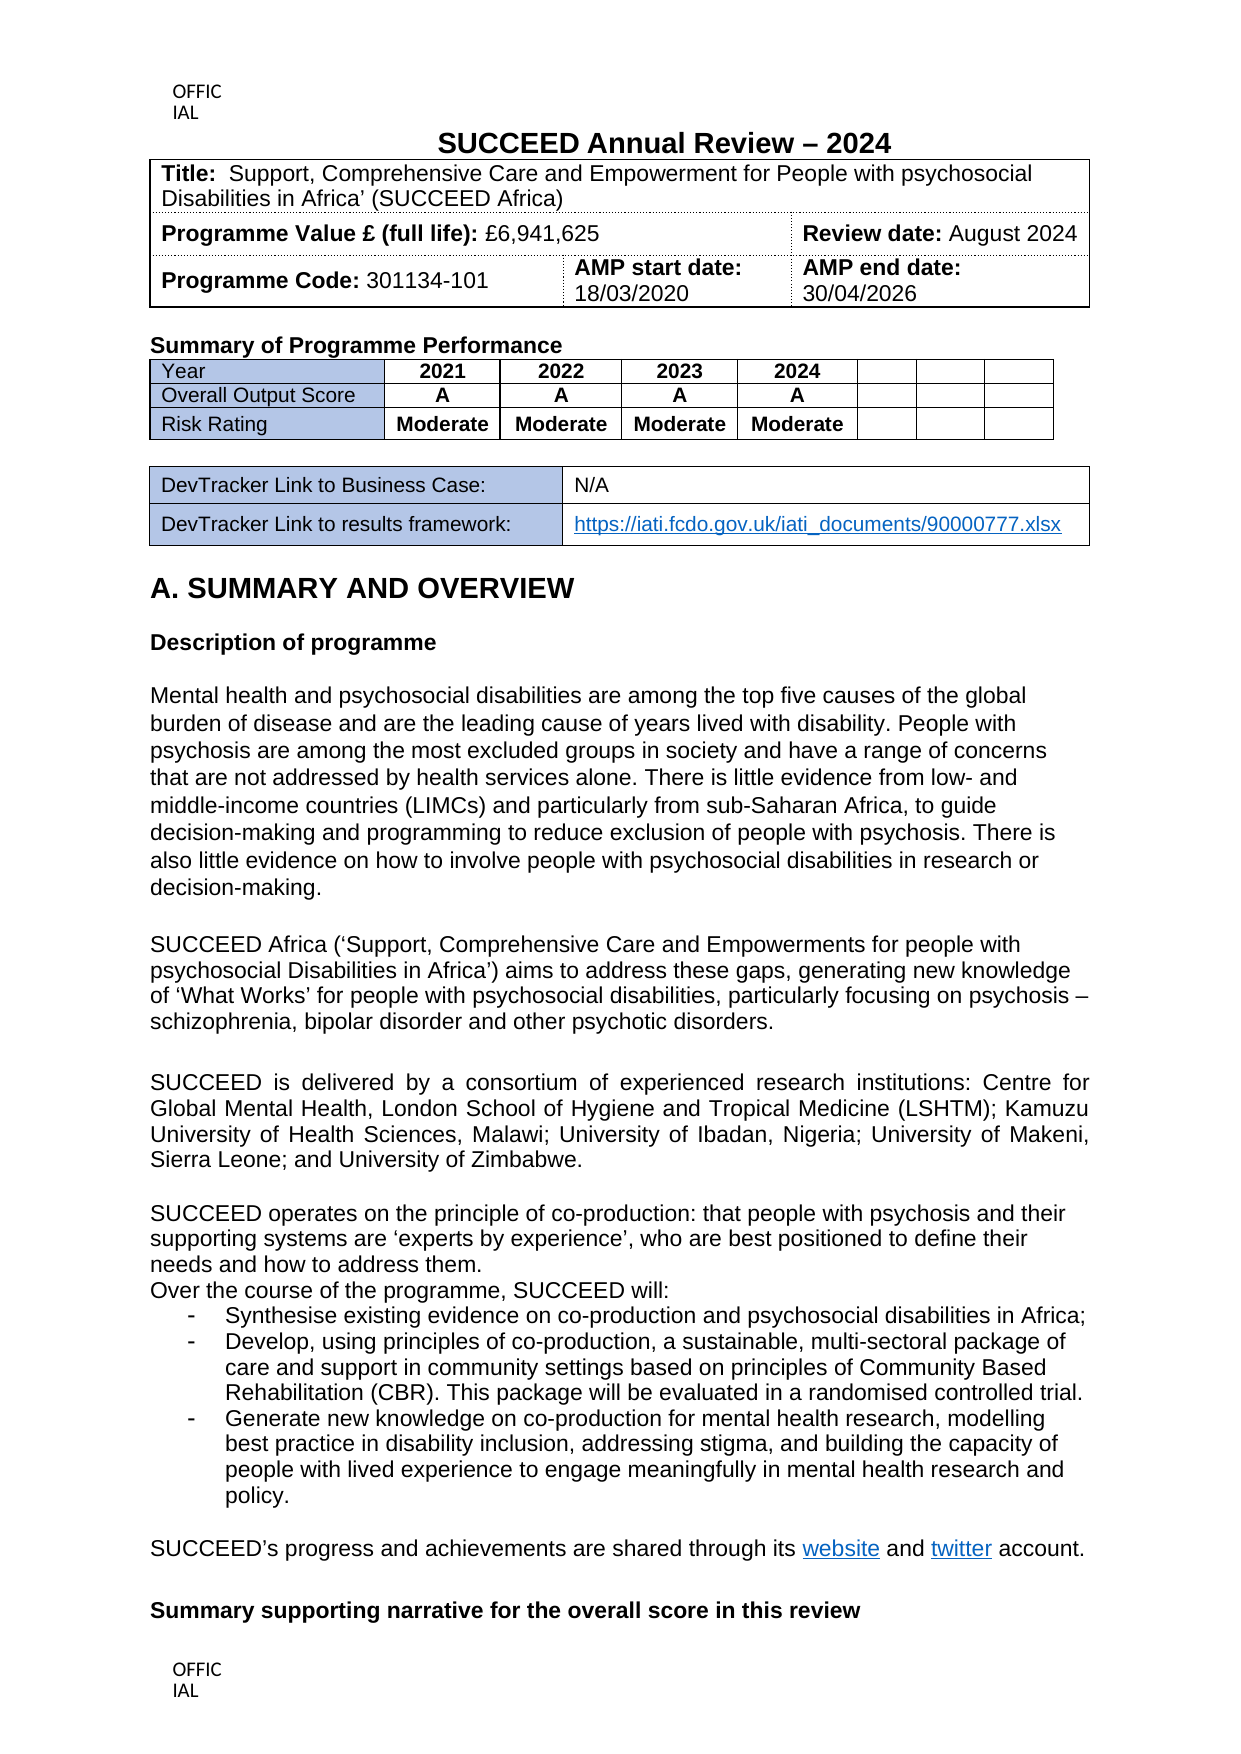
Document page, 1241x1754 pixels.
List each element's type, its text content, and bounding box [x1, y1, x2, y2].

text SUCCEED’s progress and achievements are shared through its website and twitter account. [150, 1536, 1090, 1562]
text Over the course of the programme, SUCCEED will: [150, 1277, 1090, 1303]
table_cell A [385, 384, 499, 407]
table_header 2024 [738, 360, 857, 383]
table_cell A [622, 384, 737, 407]
text Mental health and psychosocial disabilities are among the top five causes of the global burden of disease and are the leading cause of years lived with disability. People with psychosis are among the most excluded groups in society and have a range of concerns that are not addressed by health services alone. There is little evidence from low- and middle-income countries (LIMCs) and particularly from sub-Saharan Africa, to guide decision-making and programming to reduce exclusion of people with psychosis. There is also little evidence on how to involve people with psychosocial disabilities in research or decision-making. [150, 683, 1090, 900]
table_cell Moderate [738, 408, 857, 439]
text A. SUMMARY AND OVERVIEW [150, 572, 1090, 604]
table_cell https://iati.fcdo.gov.uk/iati_documents/90000777.xlsx [563, 504, 1089, 545]
table_header N/A [563, 467, 1089, 503]
table_header [858, 360, 916, 383]
table_header Year [151, 360, 384, 383]
table_header DevTracker Link to Business Case: [150, 467, 562, 503]
table_cell DevTracker Link to results framework: [150, 504, 562, 545]
text Description of programme [150, 630, 1090, 656]
table_cell [917, 384, 984, 407]
table_cell Risk Rating [151, 408, 384, 439]
table_cell A [738, 384, 857, 407]
subtitle SUCCEED Annual Review – 2024 [150, 127, 1090, 159]
table_cell [858, 384, 916, 407]
table_cell AMP end date: 30/04/2026 [791, 255, 1089, 306]
table_cell Programme Value £ (full life): £6,941,625 [151, 212, 791, 254]
table_cell [985, 384, 1053, 407]
table_cell Overall Output Score [151, 384, 384, 407]
table_cell Moderate [385, 408, 499, 439]
table_header 2023 [622, 360, 737, 383]
table_cell A [501, 384, 621, 407]
table_cell Moderate [622, 408, 737, 439]
text SUCCEED Africa (‘Support, Comprehensive Care and Empowerments for people with psychosocial Disabilities in Africa’) aims to address these gaps, generating new knowledge of ‘What Works’ for people with psychosocial disabilities, particularly focusing on psychosis – schizophrenia, bipolar disorder and other psychotic disorders. [150, 932, 1090, 1034]
table_cell Moderate [501, 408, 621, 439]
list Synthesise existing evidence on co-production and psychosocial disabilities in Africa; [187, 1303, 1090, 1329]
table_cell Programme Code: 301134-101 [151, 255, 563, 306]
text Summary of Programme Performance [150, 333, 1090, 359]
text SUCCEED is delivered by a consortium of experienced research institutions: Centre for Global Mental Health, London School of Hygiene and Tropical Medicine (LSHTM); Kamuzu University of Health Sciences, Malawi; University of Ibadan, Nigeria; University of Makeni, Sierra Leone; and University of Zimbabwe. [150, 1070, 1090, 1173]
table_cell [858, 408, 916, 439]
table_header [985, 360, 1053, 383]
table_header 2022 [501, 360, 621, 383]
text SUCCEED operates on the principle of co-production: that people with psychosis and their supporting systems are ‘experts by experience’, who are best positioned to define their needs and how to address them. [150, 1201, 1090, 1277]
table_header [917, 360, 984, 383]
table_cell [917, 408, 984, 439]
list Develop, using principles of co-production, a sustainable, multi-sectoral package of care and support in community settings based on principles of Community Based Rehabilitation (CBR). This package will be evaluated in a randomised controlled trial. [187, 1329, 1090, 1406]
text Summary supporting narrative for the overall score in this review [150, 1598, 1090, 1623]
table_cell [985, 408, 1053, 439]
table_cell AMP start date: 18/03/2020 [563, 255, 791, 306]
table_header 2021 [385, 360, 499, 383]
table_header Title: Support, Comprehensive Care and Empowerment for People with psychosocial Disabilities in Africa’ (SUCCEED Africa) [151, 160, 1089, 212]
list Generate new knowledge on co-production for mental health research, modelling best practice in disability inclusion, addressing stigma, and building the capacity of people with lived experience to engage meaningfully in mental health research and policy. [187, 1406, 1090, 1508]
table_cell Review date: August 2024 [791, 212, 1089, 254]
